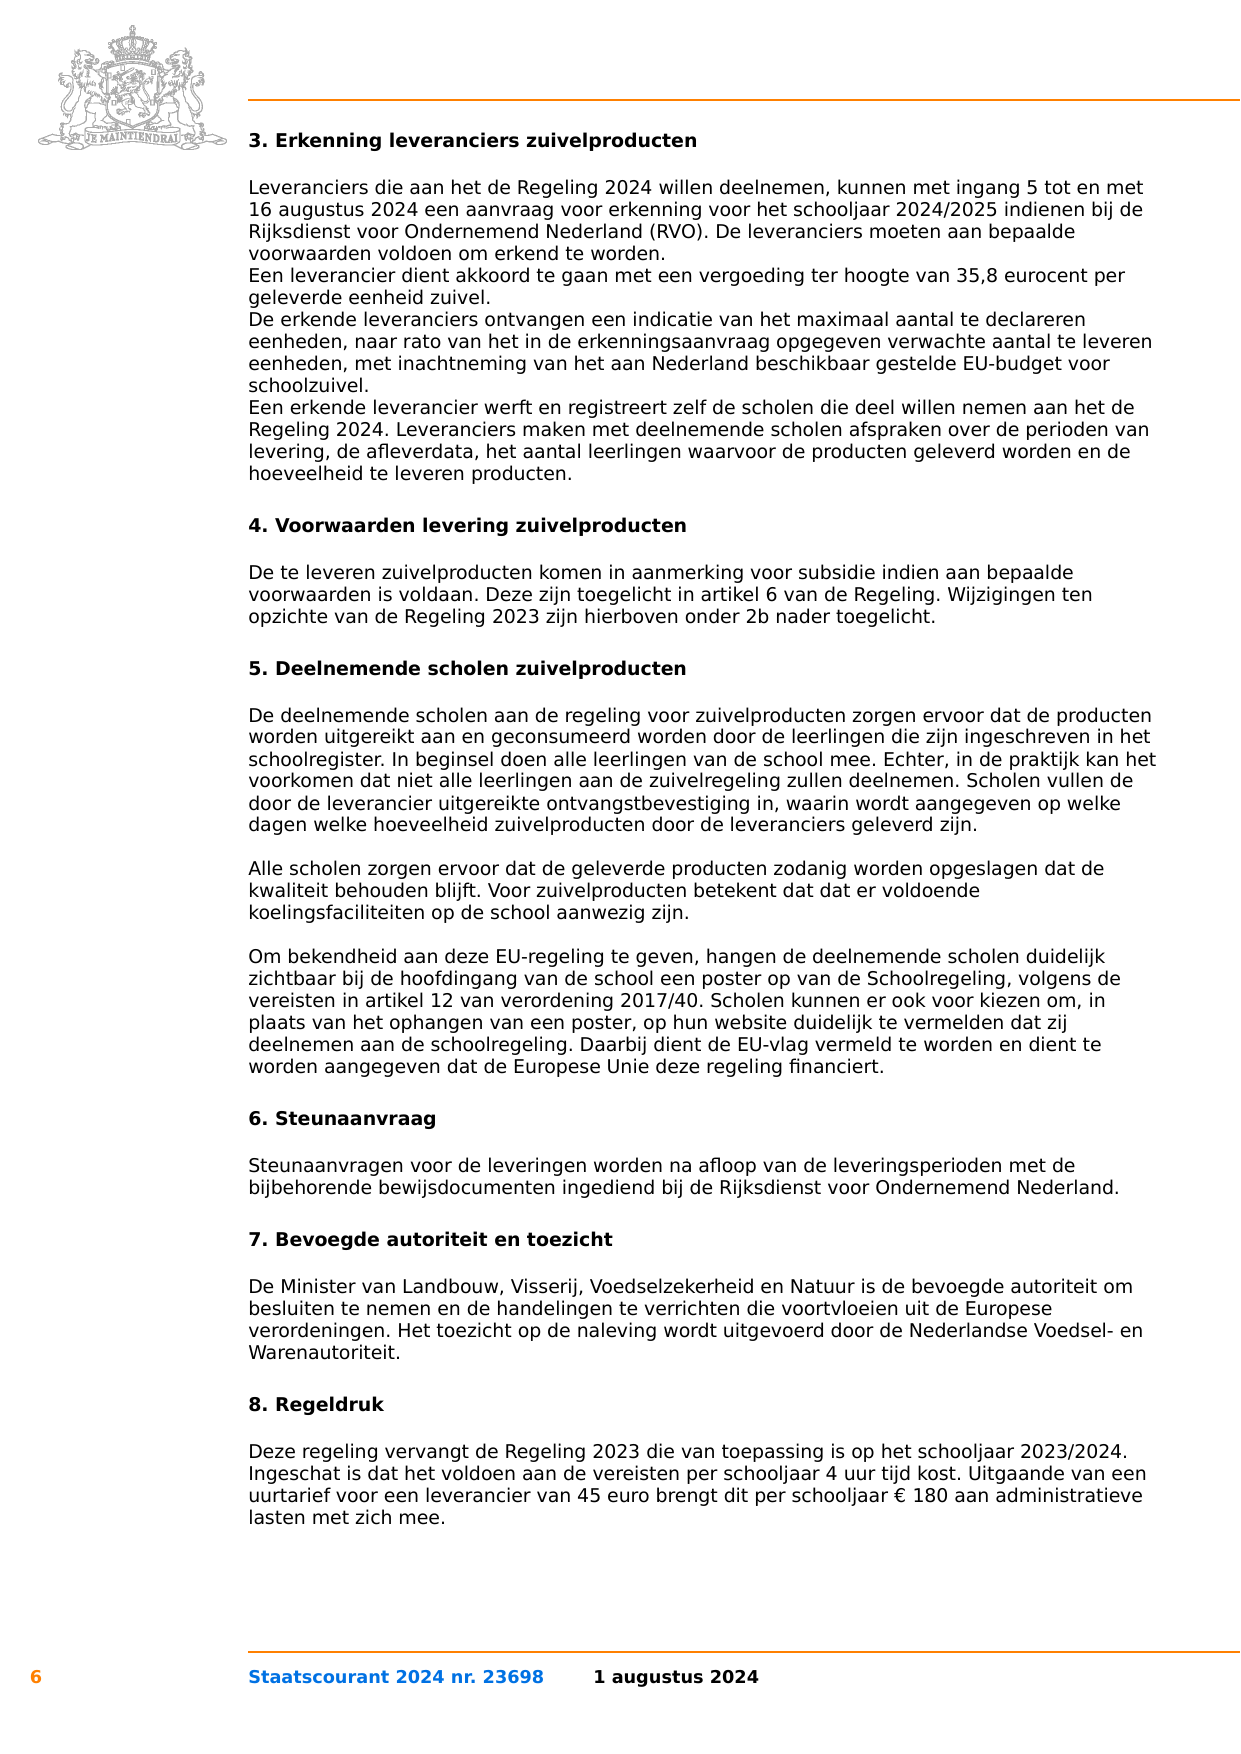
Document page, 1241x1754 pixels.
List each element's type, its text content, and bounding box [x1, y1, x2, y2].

text Een erkende leverancier werft en registreert zelf de scholen die deel willen nemen aan het de Regeling 2024. Leveranciers maken met deelnemende scholen afspraken over de perioden van levering, de afleverdata, het aantal leerlingen waarvoor de producten geleverd worden en de hoeveelheid te leveren producten. [248, 397, 1163, 484]
subtitle 8. Regeldruk [248, 1394, 1163, 1416]
text Alle scholen zorgen ervoor dat de geleverde producten zodanig worden opgeslagen dat de kwaliteit behouden blijft. Voor zuivelproducten betekent dat dat er voldoende koelingsfaciliteiten op de school aanwezig zijn. [248, 858, 1163, 924]
subtitle 6. Steunaanvraag [248, 1108, 1163, 1130]
text Leveranciers die aan het de Regeling 2024 willen deelnemen, kunnen met ingang 5 tot en met 16 augustus 2024 een aanvraag voor erkenning voor het schooljaar 2024/2025 indienen bij de Rijksdienst voor Ondernemend Nederland (RVO). De leveranciers moeten aan bepaalde voorwaarden voldoen om erkend te worden. [248, 177, 1163, 265]
subtitle 3. Erkenning leveranciers zuivelproducten [248, 130, 1163, 152]
text Om bekendheid aan deze EU-regeling te geven, hangen de deelnemende scholen duidelijk zichtbaar bij de hoofdingang van de school een poster op van de Schoolregeling, volgens de vereisten in artikel 12 van verordening 2017/40. Scholen kunnen er ook voor kiezen om, in plaats van het ophangen van een poster, op hun website duidelijk te vermelden dat zij deelnemen aan de schoolregeling. Daarbij dient de EU-vlag vermeld te worden en dient te worden aangegeven dat de Europese Unie deze regeling financiert. [248, 946, 1163, 1078]
text De deelnemende scholen aan de regeling voor zuivelproducten zorgen ervoor dat de producten worden uitgereikt aan en geconsumeerd worden door de leerlingen die zijn ingeschreven in het schoolregister. In beginsel doen alle leerlingen van de school mee. Echter, in de praktijk kan het voorkomen dat niet alle leerlingen aan de zuivelregeling zullen deelnemen. Scholen vullen de door de leverancier uitgereikte ontvangstbevestiging in, waarin wordt aangegeven op welke dagen welke hoeveelheid zuivelproducten door de leveranciers geleverd zijn. [248, 704, 1163, 836]
subtitle 4. Voorwaarden levering zuivelproducten [248, 514, 1163, 537]
text De Minister van Landbouw, Visserij, Voedselzekerheid en Natuur is de bevoegde autoriteit om besluiten te nemen en de handelingen te verrichten die voortvloeien uit de Europese verordeningen. Het toezicht op de naleving wordt uitgevoerd door de Nederlandse Voedsel- en Warenautoriteit. [248, 1276, 1163, 1364]
subtitle 5. Deelnemende scholen zuivelproducten [248, 657, 1163, 679]
subtitle 7. Bevoegde autoriteit en toezicht [248, 1229, 1163, 1251]
text Deze regeling vervangt de Regeling 2023 die van toepassing is op het schooljaar 2023/2024. [248, 1441, 1163, 1463]
picture [38, 25, 227, 150]
text De erkende leveranciers ontvangen een indicatie van het maximaal aantal te declareren eenheden, naar rato van het in de erkenningsaanvraag opgegeven verwachte aantal te leveren eenheden, met inachtneming van het aan Nederland beschikbaar gestelde EU-budget voor schoolzuivel. [248, 309, 1163, 397]
text De te leveren zuivelproducten komen in aanmerking voor subsidie indien aan bepaalde voorwaarden is voldaan. Deze zijn toegelicht in artikel 6 van de Regeling. Wijzigingen ten opzichte van de Regeling 2023 zijn hierboven onder 2b nader toegelicht. [248, 562, 1163, 627]
text Een leverancier dient akkoord te gaan met een vergoeding ter hoogte van 35,8 eurocent per geleverde eenheid zuivel. [248, 265, 1163, 309]
text Ingeschat is dat het voldoen aan de vereisten per schooljaar 4 uur tijd kost. Uitgaande van een uurtarief voor een leverancier van 45 euro brengt dit per schooljaar € 180 aan administratieve lasten met zich mee. [248, 1463, 1163, 1529]
text Steunaanvragen voor de leveringen worden na afloop van de leveringsperioden met de bijbehorende bewijsdocumenten ingediend bij de Rijksdienst voor Ondernemend Nederland. [248, 1155, 1163, 1199]
